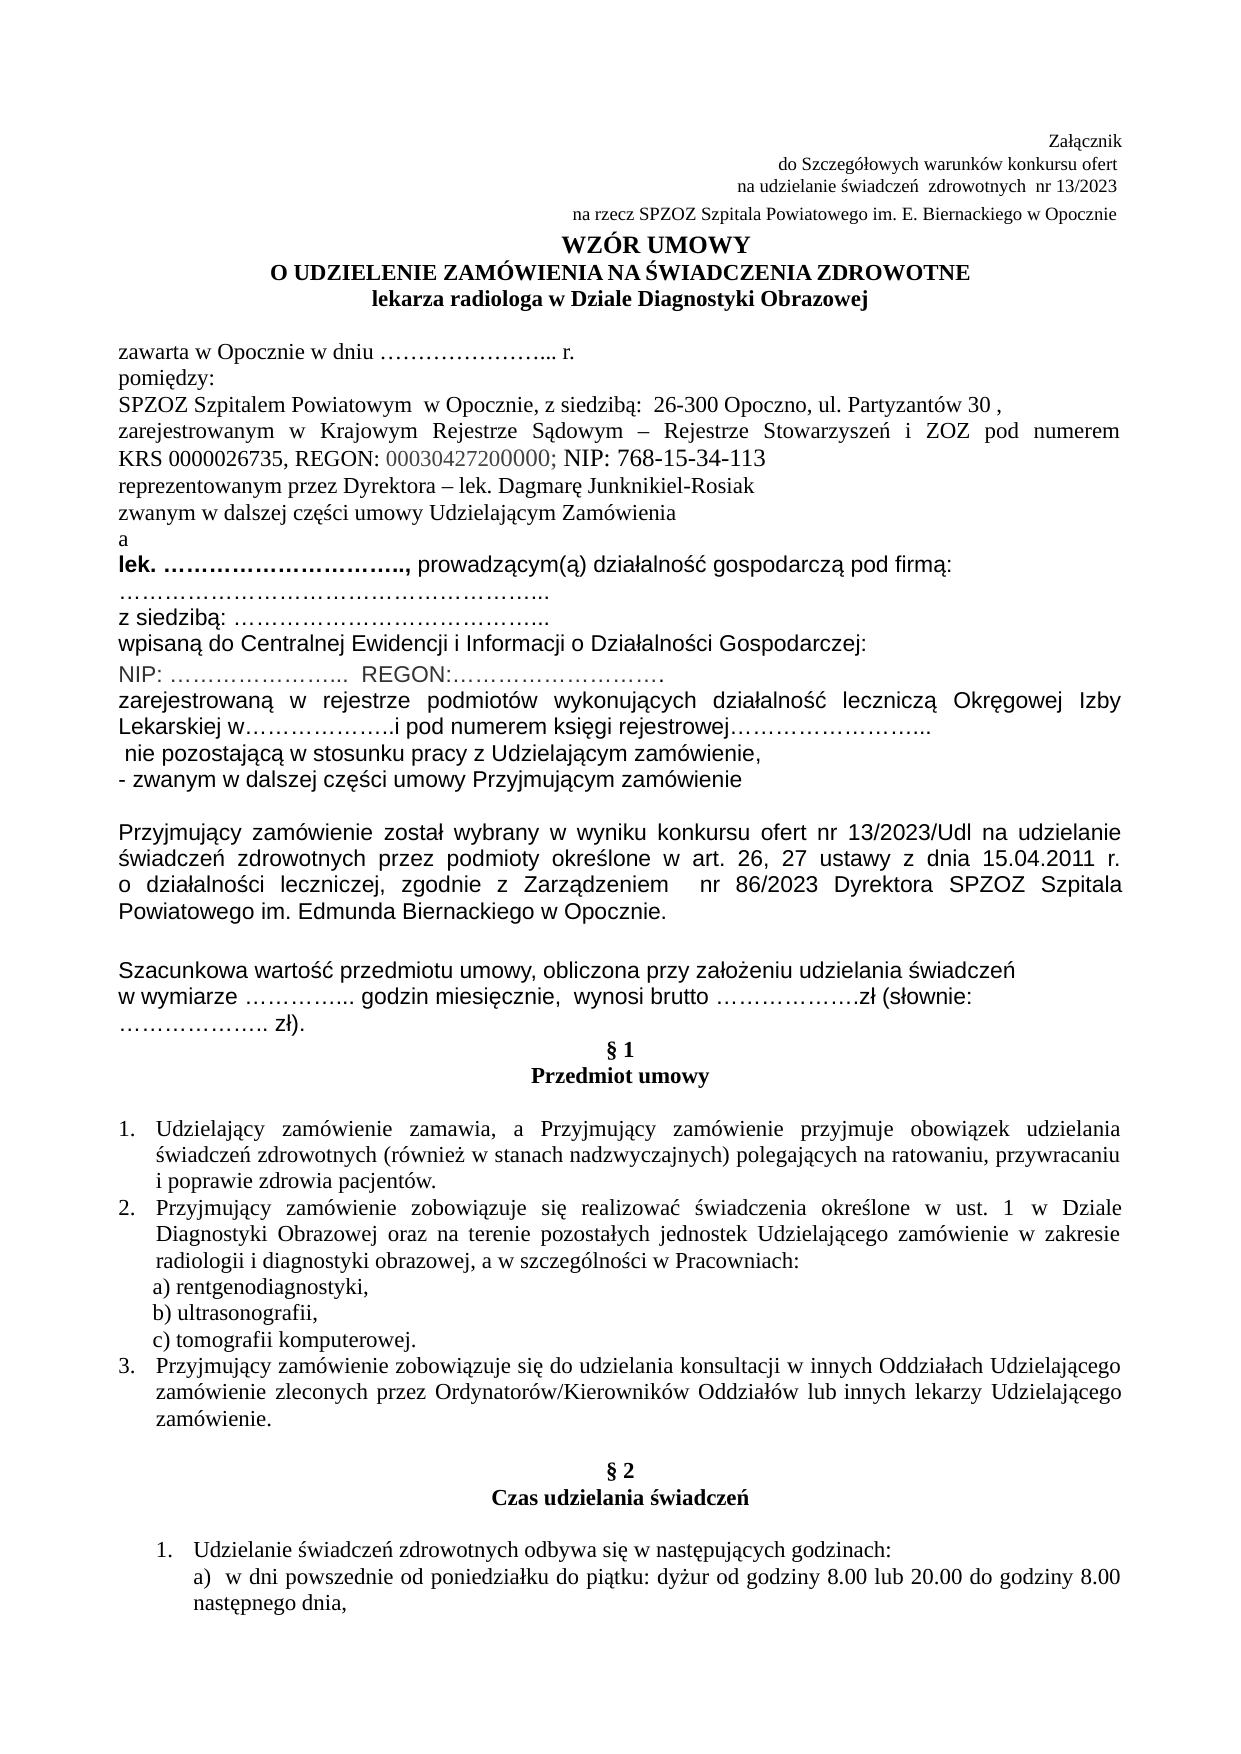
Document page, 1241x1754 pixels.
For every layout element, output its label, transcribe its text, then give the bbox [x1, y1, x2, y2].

text Przedmiot umowy [118, 1062, 1122, 1088]
text § 2 [118, 1457, 1122, 1484]
text c) tomografii komputerowej. [152, 1326, 1122, 1352]
text lekarza radiologa w Dziale Diagnostyki Obrazowej [118, 285, 1122, 312]
text Przyjmujący zamówienie został wybrany w wyniku konkursu ofert nr 13/2023/Udl na udzielanie świadczeń zdrowotnych przez podmioty określone w art. 26, 27 ustawy z dnia 15.04.2011 r. o działalności leczniczej, zgodnie z Zarządzeniem nr 86/2023 Dyrektora SPZOZ Szpitala Powiatowego im. Edmunda Biernackiego w Opocznie. [118, 819, 1122, 924]
text zarejestrowanym w Krajowym Rejestrze Sądowym – Rejestrze Stowarzyszeń i ZOZ pod numerem KRS 0000026735, REGON: 00030427200000; NIP: 768-15-34-113 [118, 417, 1122, 472]
text WZÓR UMOWY [118, 230, 1122, 259]
text pomiędzy: [118, 364, 1122, 391]
text Czas udzielania świadczeń [118, 1484, 1122, 1510]
text a) rentgenodiagnostyki, [152, 1273, 1122, 1299]
text - zwanym w dalszej części umowy Przyjmującym zamówienie [118, 766, 1122, 792]
text SPZOZ Szpitalem Powiatowym w Opocznie, z siedzibą: 26-300 Opoczno, ul. Partyzantów 30 , [118, 391, 1122, 417]
text zwanym w dalszej części umowy Udzielającym Zamówienia [118, 499, 1122, 525]
text b) ultrasonografii, [152, 1299, 1122, 1326]
text a [118, 525, 1122, 551]
list a) w dni powszednie od poniedziałku do piątku: dyżur od godziny 8.00 lub 20.00 do godziny 8.00 następnego dnia, [156, 1563, 1122, 1616]
text lek. ………………………….., prowadzącym(ą) działalność gospodarczą pod firmą: [118, 551, 1122, 578]
text NIP: …………………... REGON:………………………. [118, 661, 1122, 687]
text § 1 [118, 1036, 1122, 1062]
text Załącznik [118, 124, 1122, 153]
text ………………………………………………... [118, 578, 1122, 604]
text na rzecz SPZOZ Szpitala Powiatowego im. E. Biernackiego w Opocznie [118, 202, 1122, 224]
text Szacunkowa wartość przedmiotu umowy, obliczona przy założeniu udzielania świadczeń w wymiarze …………... godzin miesięcznie, wynosi brutto ……………….zł (słownie:……………….. zł). [118, 957, 1122, 1036]
text O UDZIELENIE ZAMÓWIENIA NA ŚWIADCZENIA ZDROWOTNE [118, 259, 1122, 285]
text do Szczegółowych warunków konkursu ofert [118, 153, 1122, 175]
text na udzielanie świadczeń zdrowotnych nr 13/2023 [118, 175, 1122, 196]
text nie pozostającą w stosunku pracy z Udzielającym zamówienie, [118, 740, 1122, 766]
list Udzielający zamówienie zamawia, a Przyjmujący zamówienie przyjmuje obowiązek udzielania świadczeń zdrowotnych (również w stanach nadzwyczajnych) polegających na ratowaniu, przywracaniu i poprawie zdrowia pacjentów. [118, 1115, 1122, 1194]
text z siedzibą: …………………………………... [118, 604, 1122, 630]
text reprezentowanym przez Dyrektora – lek. Dagmarę Junknikiel-Rosiak [118, 472, 1122, 499]
text zarejestrowaną w rejestrze podmiotów wykonujących działalność leczniczą Okręgowej Izby Lekarskiej w………………..i pod numerem księgi rejestrowej……………………... [118, 687, 1122, 740]
list Udzielanie świadczeń zdrowotnych odbywa się w następujących godzinach: [156, 1537, 1122, 1563]
list Przyjmujący zamówienie zobowiązuje się do udzielania konsultacji w innych Oddziałach Udzielającego zamówienie zleconych przez Ordynatorów/Kierowników Oddziałów lub innych lekarzy Udzielającego zamówienie. [118, 1352, 1122, 1431]
text wpisaną do Centralnej Ewidencji i Informacji o Działalności Gospodarczej: [118, 630, 1122, 657]
list Przyjmujący zamówienie zobowiązuje się realizować świadczenia określone w ust. 1 w Dziale Diagnostyki Obrazowej oraz na terenie pozostałych jednostek Udzielającego zamówienie w zakresie radiologii i diagnostyki obrazowej, a w szczególności w Pracowniach: [118, 1194, 1122, 1273]
text zawarta w Opocznie w dniu …………………... r. [118, 338, 1122, 364]
